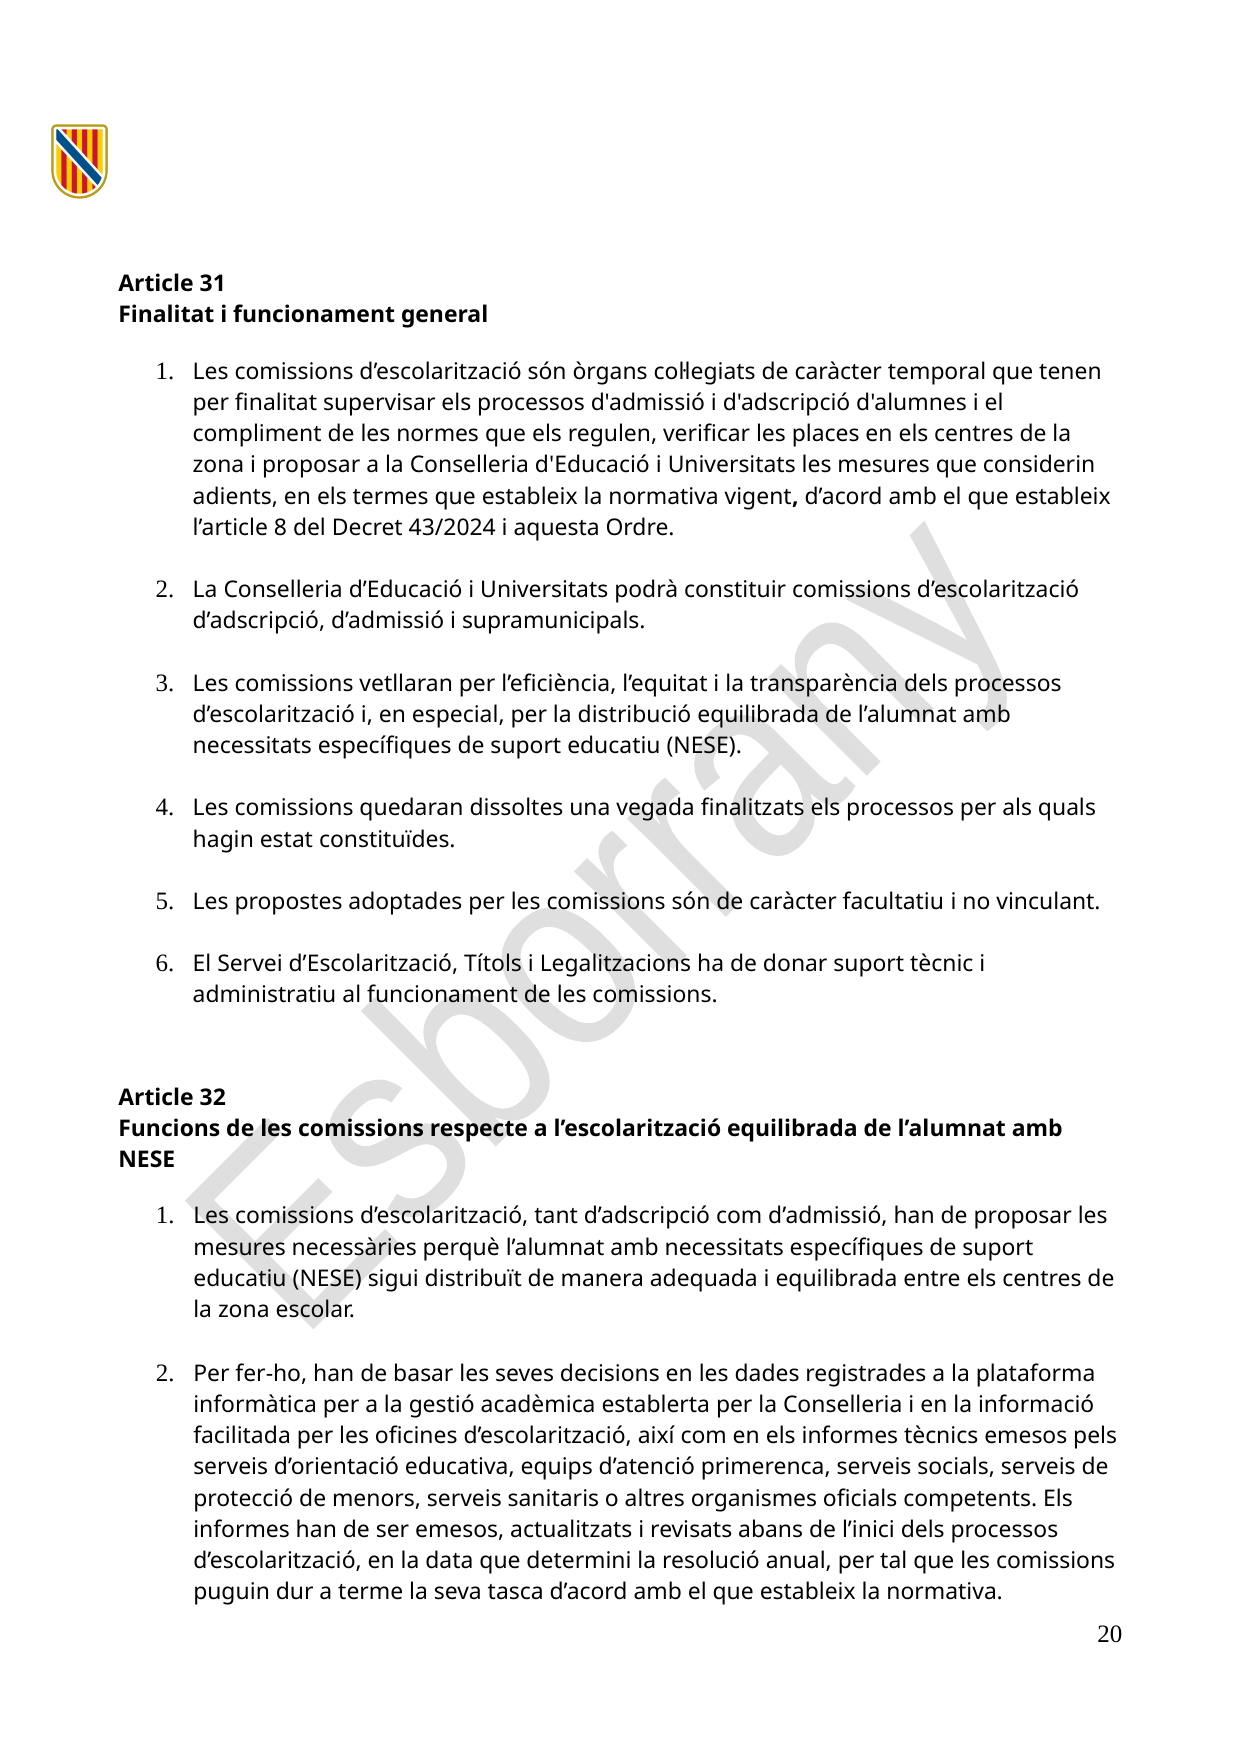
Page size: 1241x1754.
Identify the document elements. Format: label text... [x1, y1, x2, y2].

list Les comissions vetllaran per l’eficiència, l’equitat i la transparència dels processos d’escolarització i, en especial, per la distribució equilibrada de l’alumnat amb necessitats específiques de suport educatiu (NESE). [807, 667, 1122, 760]
subtitle Finalitat i funcionament general [118, 298, 1122, 330]
subtitle Funcions de les comissions respecte a l’escolarització equilibrada de l’alumnat amb NESE [118, 1112, 446, 1174]
list Les comissions d’escolarització són òrgans col·legiats de caràcter temporal que tenen per finalitat supervisar els processos d'admissió i d'adscripció d'alumnes i el compliment de les normes que els regulen, verificar les places en els centres de la zona i proposar a la Conselleria d'Educació i Universitats les mesures que considerin adients, en els termes que estableix la normativa vigent, d’acord amb el que estableix l’article 8 del Decret 43/2024 i aquesta Ordre. [155, 355, 1122, 542]
list Per fer-ho, han de basar les seves decisions en les dades registrades a la plataforma informàtica per a la gestió acadèmica establerta per la Conselleria i en la informació facilitada per les oficines d’escolarització, així com en els informes tècnics emesos pels serveis d’orientació educativa, equips d’atenció primerenca, serveis socials, serveis de protecció de menors, serveis sanitaris o altres organismes oficials competents. Els informes han de ser emesos, actualitzats i revisats abans de l’inici dels processos d’escolarització, en la data que determini la resolució anual, per tal que les comissions puguin dur a terme la seva tasca d’acord amb el que estableix la normativa. [156, 1357, 1122, 1607]
subtitle Funcions de les comissions respecte a l’escolarització equilibrada de l’alumnat amb NESE [349, 1112, 1122, 1174]
subtitle [356, 1081, 460, 1112]
list Les comissions quedaran dissoltes una vegada finalitzats els processos per als quals hagin estat constituïdes. [667, 791, 764, 854]
subtitle [460, 1081, 529, 1108]
list El Servei d’Escolarització, Títols i Legalitzacions ha de donar suport tècnic i administratiu al funcionament de les comissions. [155, 947, 526, 1009]
subtitle Article 31 [118, 267, 1122, 298]
subtitle [535, 1081, 1122, 1112]
list El Servei d’Escolarització, Títols i Legalitzacions ha de donar suport tècnic i administratiu al funcionament de les comissions. [521, 947, 616, 1009]
list Les comissions quedaran dissoltes una vegada finalitzats els processos per als quals hagin estat constituïdes. [155, 791, 662, 854]
list Les comissions quedaran dissoltes una vegada finalitzats els processos per als quals hagin estat constituïdes. [791, 791, 1122, 854]
list La Conselleria d’Educació i Universitats podrà constituir comissions d’escolarització d’adscripció, d’admissió i supramunicipals. [952, 573, 1122, 636]
list Les propostes adoptades per les comissions són de caràcter facultatiu i no vinculant. [723, 885, 1122, 916]
list La Conselleria d’Educació i Universitats podrà constituir comissions d’escolarització d’adscripció, d’admissió i supramunicipals. [155, 573, 964, 636]
list Les propostes adoptades per les comissions són de caràcter facultatiu i no vinculant. [155, 885, 618, 916]
list Les propostes adoptades per les comissions són de caràcter facultatiu i no vinculant. [621, 885, 724, 916]
list Les comissions d’escolarització, tant d’adscripció com d’admissió, han de proposar les mesures necessàries perquè l’alumnat amb necessitats específiques de suport educatiu (NESE) sigui distribuït de manera adequada i equilibrada entre els centres de la zona escolar. [270, 1199, 1122, 1324]
list Les comissions vetllaran per l’eficiència, l’equitat i la transparència dels processos d’escolarització i, en especial, per la distribució equilibrada de l’alumnat amb necessitats específiques de suport educatiu (NESE). [155, 667, 850, 760]
subtitle Article 32 [118, 1081, 366, 1112]
list Les comissions quedaran dissoltes una vegada finalitzats els processos per als quals hagin estat constituïdes. [752, 791, 802, 835]
list Les comissions d’escolarització, tant d’adscripció com d’admissió, han de proposar les mesures necessàries perquè l’alumnat amb necessitats específiques de suport educatiu (NESE) sigui distribuït de manera adequada i equilibrada entre els centres de la zona escolar. [156, 1199, 307, 1324]
list El Servei d’Escolarització, Títols i Legalitzacions ha de donar suport tècnic i administratiu al funcionament de les comissions. [616, 947, 1122, 1009]
picture [33, 96, 125, 227]
